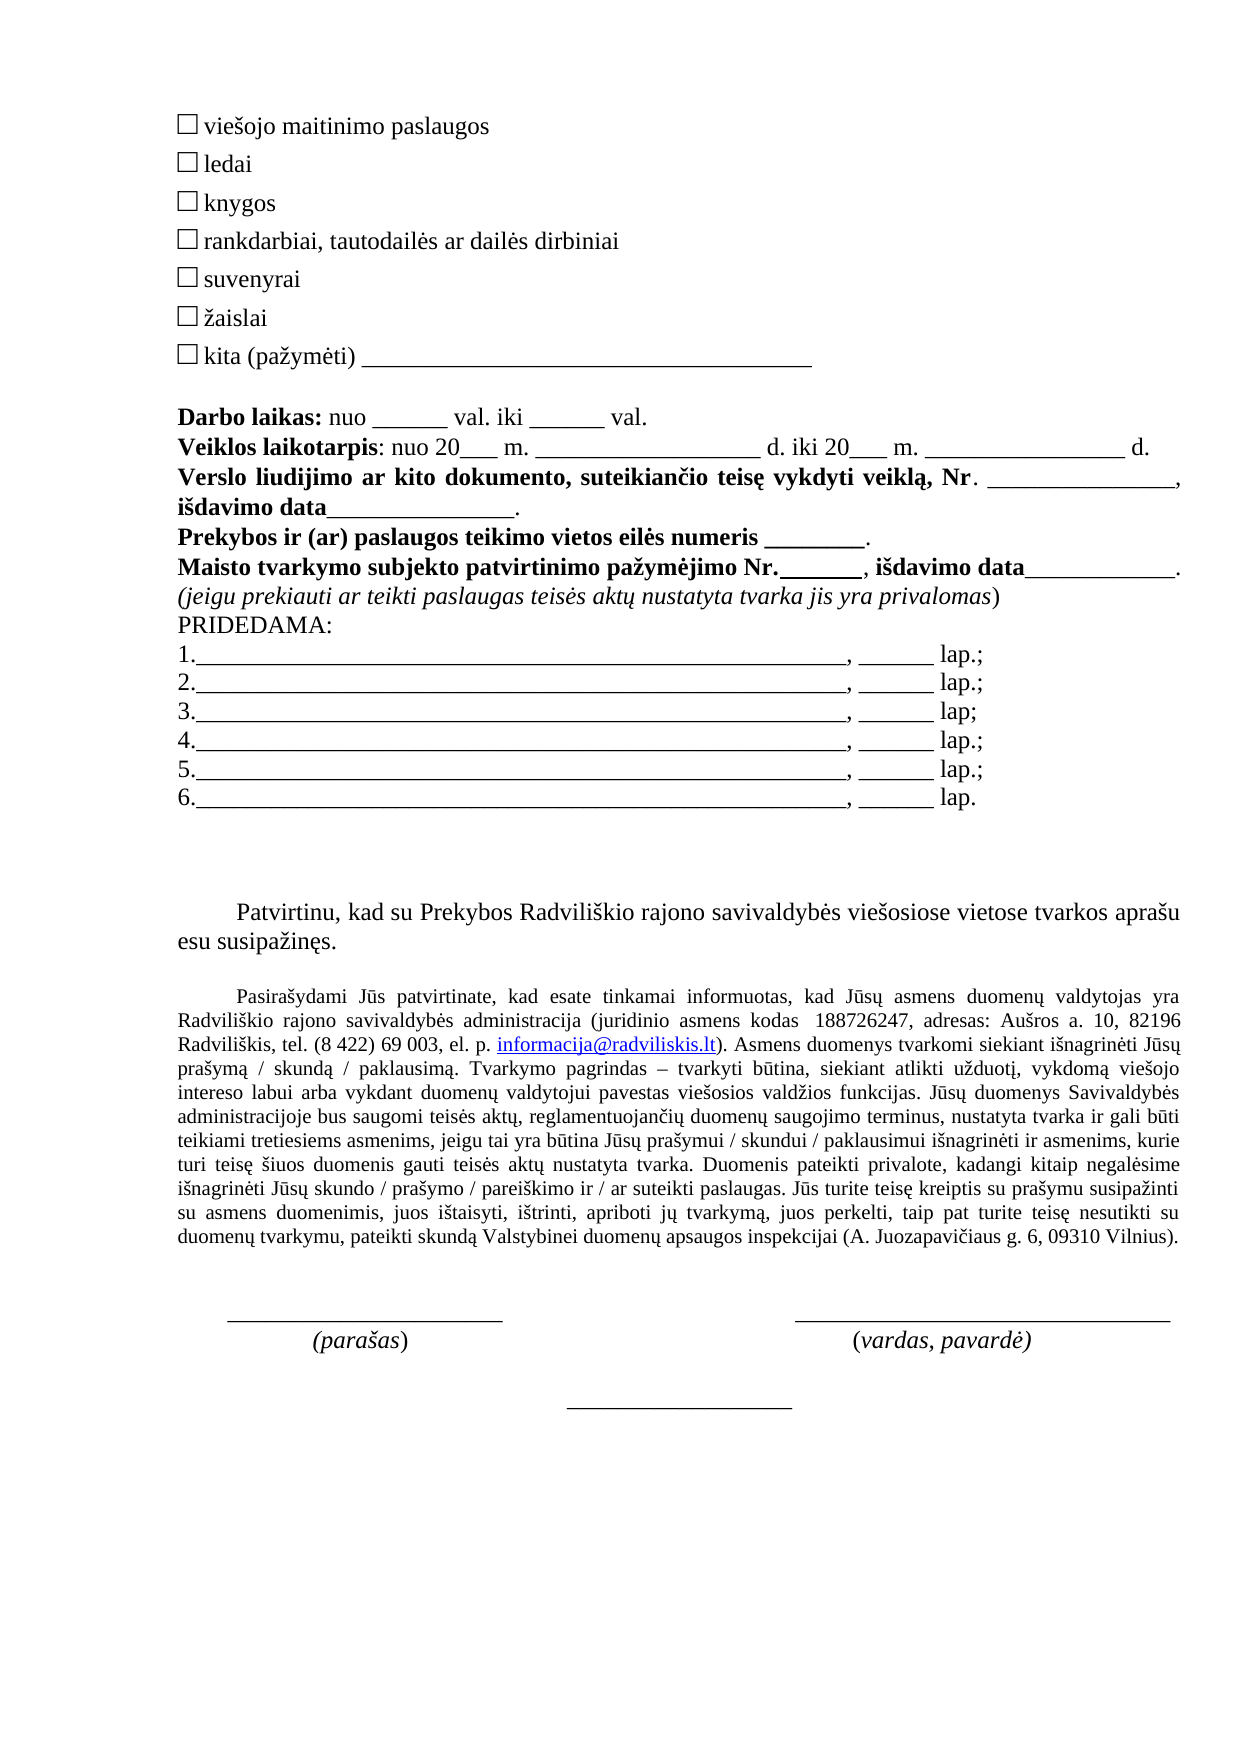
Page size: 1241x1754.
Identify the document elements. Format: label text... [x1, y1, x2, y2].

text □ ledai [177, 142, 1181, 180]
text __________________ [177, 1383, 1181, 1411]
text 3.____________________________________________________, ______ lap; [177, 696, 1181, 725]
text 2.____________________________________________________, ______ lap.; [177, 667, 1181, 696]
text □ viešojo maitinimo paslaugos [177, 103, 1181, 142]
text Prekybos ir (ar) paslaugos teikimo vietos eilės numeris ________. [177, 522, 1181, 551]
text Veiklos laikotarpis: nuo 20___ m. __________________ d. iki 20___ m. ________________ d. [177, 432, 1181, 461]
text □ kita (pažymėti) ____________________________________ [177, 333, 1181, 372]
text ______________________ ______________________________ (parašas) (vardas, pavardė) [177, 1296, 1181, 1354]
text 4.____________________________________________________, ______ lap.; [177, 725, 1181, 754]
text 5.____________________________________________________, ______ lap.; [177, 754, 1181, 782]
text 6.____________________________________________________, ______ lap. [177, 782, 1181, 811]
text Verslo liudijimo ar kito dokumento, suteikiančio teisę vykdyti veiklą, Nr. _______________, išdavimo data_______________. [177, 462, 1181, 521]
text □ rankdarbiai, tautodailės ar dailės dirbiniai [177, 218, 1181, 257]
text PRIDEDAMA: [177, 610, 1181, 639]
text □ knygos [177, 180, 1181, 218]
text □ žaislai [177, 295, 1181, 333]
text Darbo laikas: nuo ______ val. iki ______ val. [177, 402, 1181, 431]
text Maisto tvarkymo subjekto patvirtinimo pažymėjimo Nr. , išdavimo data____________. (jeigu prekiauti ar teikti paslaugas teisės aktų nustatyta tvarka jis yra privalomas) [177, 552, 1181, 610]
text 1.____________________________________________________, ______ lap.; [177, 639, 1181, 667]
text Patvirtinu, kad su Prekybos Radviliškio rajono savivaldybės viešosiose vietose tvarkos aprašu esu susipažinęs. [177, 897, 1181, 955]
text □ suvenyrai [177, 257, 1181, 295]
text Pasirašydami Jūs patvirtinate, kad esate tinkamai informuotas, kad Jūsų asmens duomenų valdytojas yra Radviliškio rajono savivaldybės administracija (juridinio asmens kodas 188726247, adresas: Aušros a. 10, 82196 Radviliškis, tel. (8 422) 69 003, el. p. informacija@radviliskis.lt). Asmens duomenys tvarkomi siekiant išnagrinėti Jūsų prašymą / skundą / paklausimą. Tvarkymo pagrindas – tvarkyti būtina, siekiant atlikti užduotį, vykdomą viešojo intereso labui arba vykdant duomenų valdytojui pavestas viešosios valdžios funkcijas. Jūsų duomenys Savivaldybės administracijoje bus saugomi teisės aktų, reglamentuojančių duomenų saugojimo terminus, nustatyta tvarka ir gali būti teikiami tretiesiems asmenims, jeigu tai yra būtina Jūsų prašymui / skundui / paklausimui išnagrinėti ir asmenims, kurie turi teisę šiuos duomenis gauti teisės aktų nustatyta tvarka. Duomenis pateikti privalote, kadangi kitaip negalėsime išnagrinėti Jūsų skundo / prašymo / pareiškimo ir / ar suteikti paslaugas. Jūs turite teisę kreiptis su prašymu susipažinti su asmens duomenimis, juos ištaisyti, ištrinti, apriboti jų tvarkymą, juos perkelti, taip pat turite teisę nesutikti su duomenų tvarkymu, pateikti skundą Valstybinei duomenų apsaugos inspekcijai (A. Juozapavičiaus g. 6, 09310 Vilnius). [177, 984, 1181, 1248]
